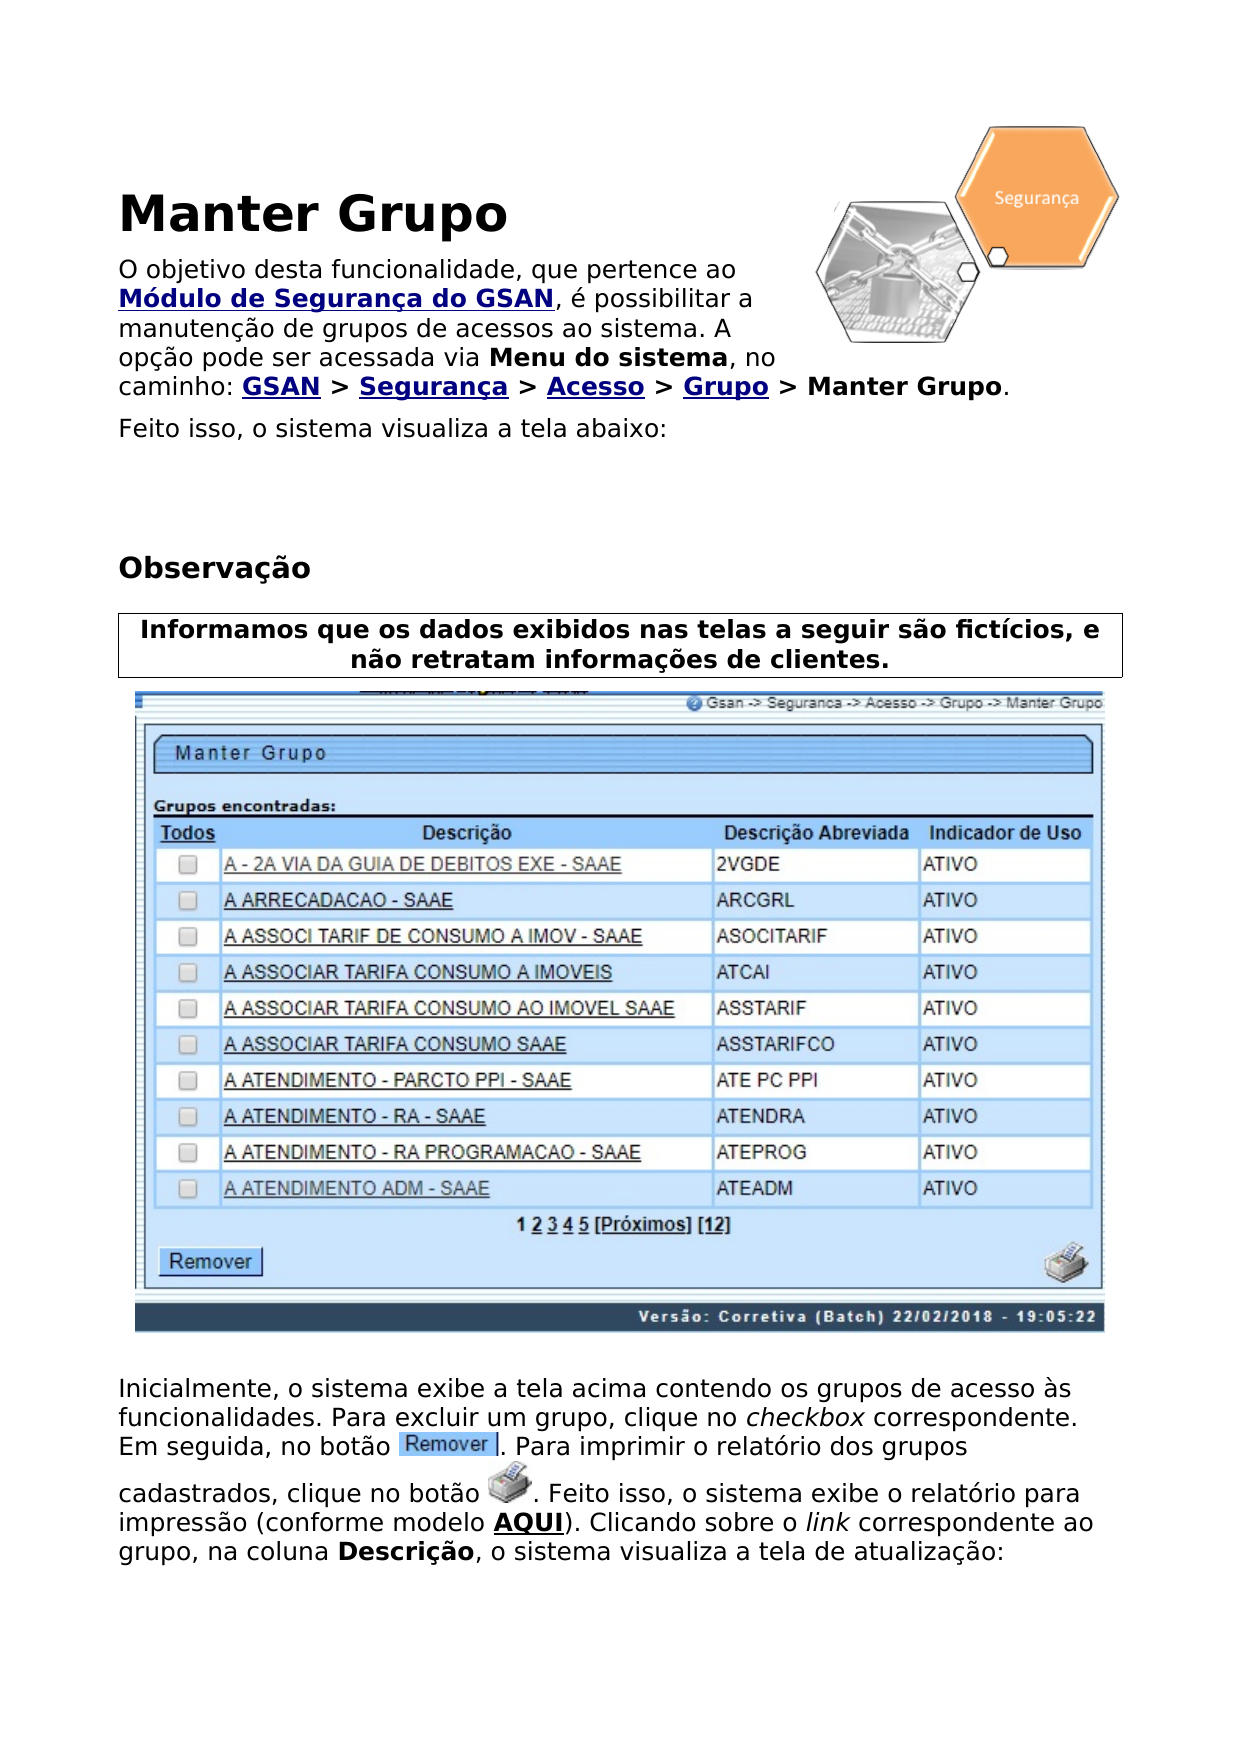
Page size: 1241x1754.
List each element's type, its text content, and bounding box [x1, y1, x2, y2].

picture [809, 118, 1123, 357]
text O objetivo desta funcionalidade, que pertence ao Módulo de Segurança do GSAN, é possibilitar a manutenção de grupos de acessos ao sistema. A opção pode ser acessada via Menu do sistema, no caminho: GSAN > Segurança > Acesso > Grupo > Manter Grupo. [118, 256, 1122, 401]
text Feito isso, o sistema visualiza a tela abaixo: [118, 414, 1122, 443]
subtitle Manter Grupo [118, 185, 809, 243]
picture [399, 1432, 499, 1456]
picture [135, 691, 1106, 1333]
subtitle Observação [118, 551, 1122, 585]
picture [488, 1461, 532, 1503]
text Inicialmente, o sistema exibe a tela acima contendo os grupos de acesso às funcionalidades. Para excluir um grupo, clique no checkbox correspondente. Em seguida, no botão . Para imprimir o relatório dos grupos cadastrados, clique no botão . Feito isso, o sistema exibe o relatório para impressão (conforme modelo AQUI). Clicando sobre o link correspondente ao grupo, na coluna Descrição, o sistema visualiza a tela de atualização: [118, 1374, 1122, 1567]
table_header Informamos que os dados exibidos nas telas a seguir são fictícios, e não retratam informações de clientes. [119, 614, 1122, 677]
